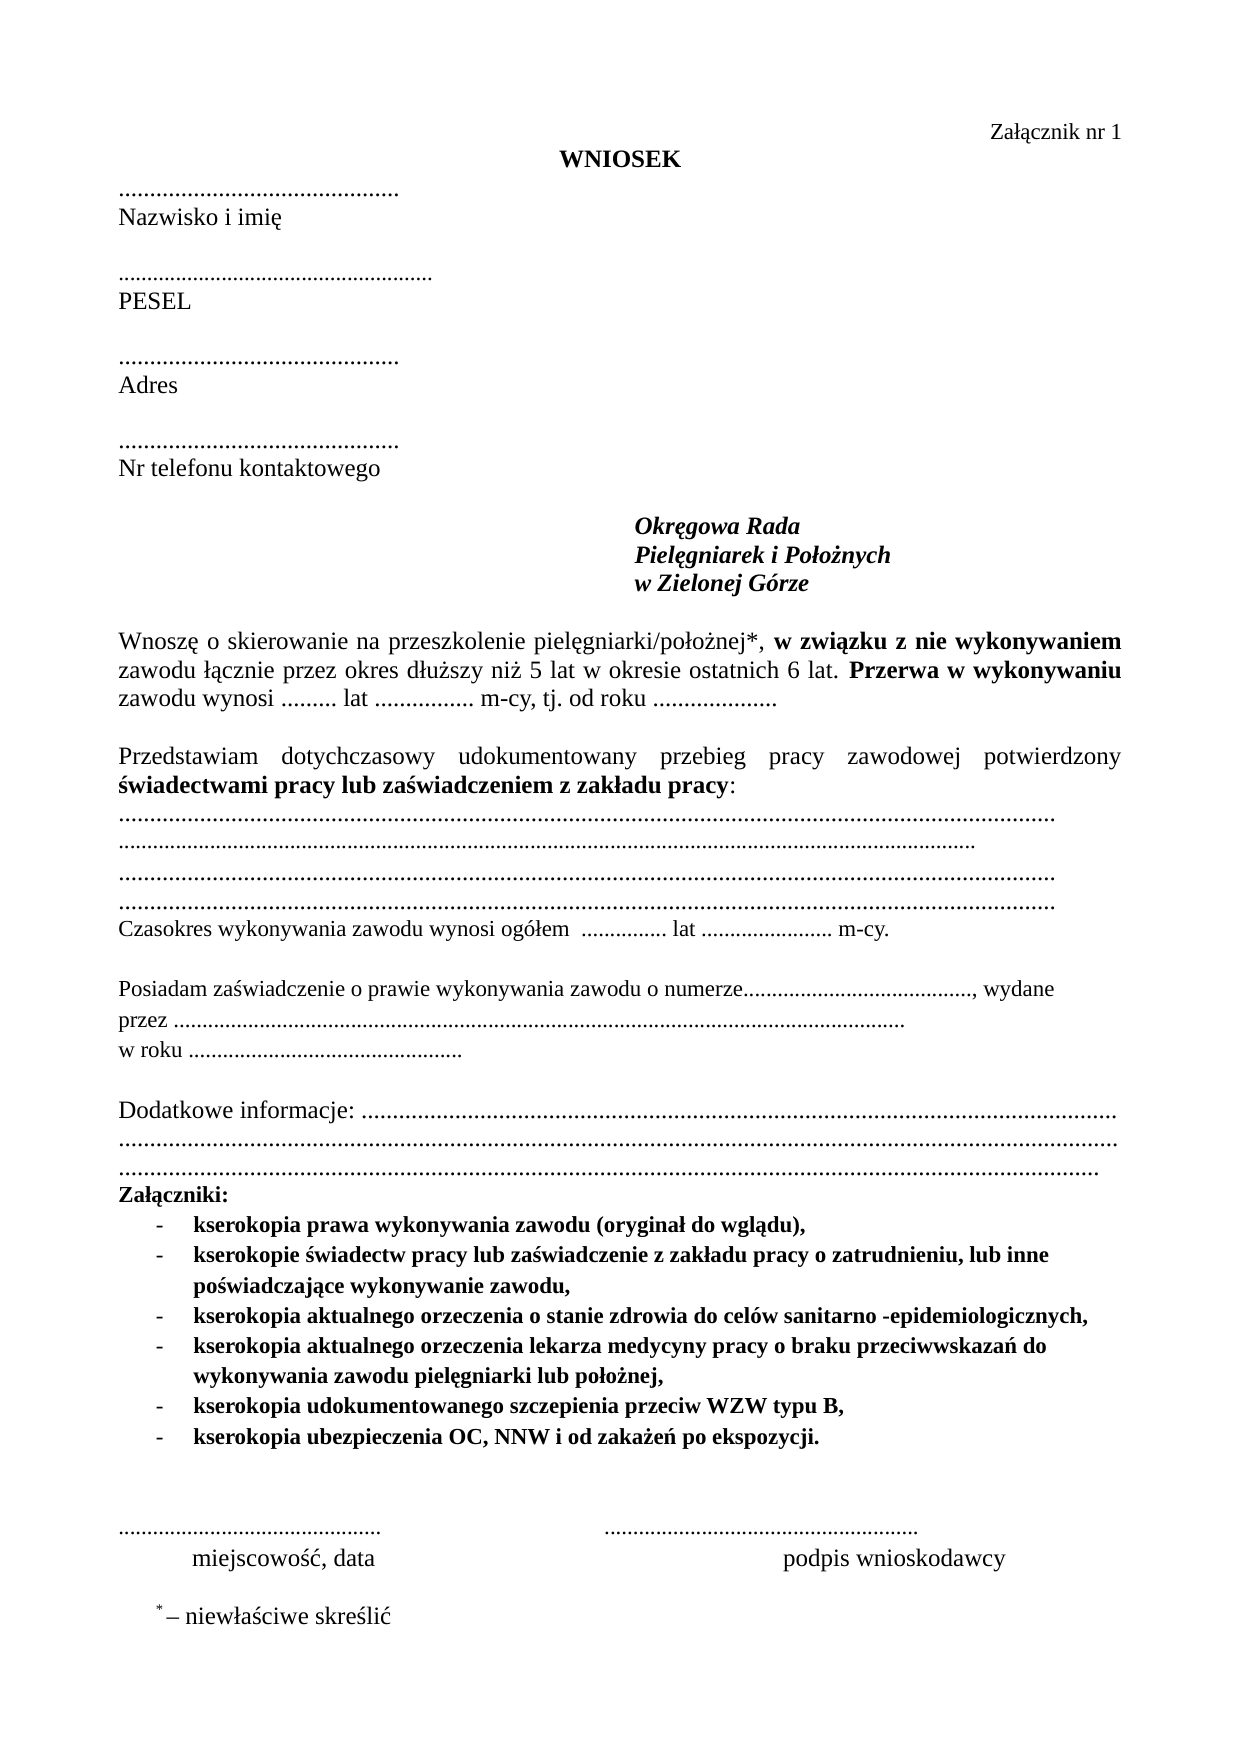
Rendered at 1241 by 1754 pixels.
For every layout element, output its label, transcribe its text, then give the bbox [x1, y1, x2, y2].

text ............................................. [118, 173, 1122, 202]
text Wnoszę o skierowanie na przeszkolenie pielęgniarki/położnej*, w związku z nie wykonywaniem zawodu łącznie przez okres dłuższy niż 5 lat w okresie ostatnich 6 lat. Przerwa w wykonywaniu zawodu wynosi ......... lat ................ m-cy, tj. od roku .................... [118, 626, 1122, 712]
list kserokopia ubezpieczenia OC, NNW i od zakażeń po ekspozycji. [156, 1423, 1122, 1449]
list kserokopia prawa wykonywania zawodu (oryginał do wglądu), [156, 1211, 1122, 1238]
text w Zielonej Górze [561, 568, 1122, 597]
text PESEL [118, 286, 1122, 314]
text Dodatkowe informacje: ...................................................................................................................................................................................................................................................................................................................................................................................................................................................... [118, 1095, 1122, 1181]
text ...................................................................................................................................................... [118, 798, 1122, 827]
text miejscowość, data podpis wnioskodawcy [118, 1543, 1122, 1572]
text ............................................. [118, 425, 1122, 453]
text WNIOSEK [118, 144, 1122, 173]
list kserokopia udokumentowanego szczepienia przeciw WZW typu B, [156, 1392, 1122, 1419]
text Nazwisko i imię [118, 202, 1122, 231]
text Nr telefonu kontaktowego [118, 453, 1122, 482]
text .............................................. ....................................................... [118, 1513, 1122, 1540]
text ...................................................................................................................................................... [118, 857, 1122, 886]
text Okręgowa Rada [561, 511, 1122, 540]
text Czasokres wykonywania zawodu wynosi ogółem ............... lat ....................... m-cy. [118, 915, 1122, 941]
list kserokopia aktualnego orzeczenia lekarza medycyny pracy o braku przeciwwskazań do wykonywania zawodu pielęgniarki lub położnej, [156, 1332, 1122, 1389]
text Adres [118, 370, 1122, 398]
text ....................................................... [118, 259, 1122, 286]
text ...................................................................................................................................................... [118, 827, 1122, 854]
text * – niewłaściwe skreślić [156, 1601, 1122, 1630]
text Załącznik nr 1 [118, 118, 1122, 144]
text Załączniki: [118, 1181, 1122, 1207]
text ............................................. [118, 341, 1122, 370]
text ...................................................................................................................................................... [118, 886, 1122, 915]
text Posiadam zaświadczenie o prawie wykonywania zawodu o numerze........................................, wydane przez ................................................................................................................................ [118, 975, 1122, 1032]
list kserokopie świadectw pracy lub zaświadczenie z zakładu pracy o zatrudnieniu, lub inne poświadczające wykonywanie zawodu, [156, 1241, 1122, 1298]
text Pielęgniarek i Położnych [561, 540, 1122, 568]
text w roku ................................................ [118, 1036, 1122, 1062]
list kserokopia aktualnego orzeczenia o stanie zdrowia do celów sanitarno -epidemiologicznych, [156, 1302, 1122, 1328]
text Przedstawiam dotychczasowy udokumentowany przebieg pracy zawodowej potwierdzony świadectwami pracy lub zaświadczeniem z zakładu pracy: [118, 741, 1122, 798]
